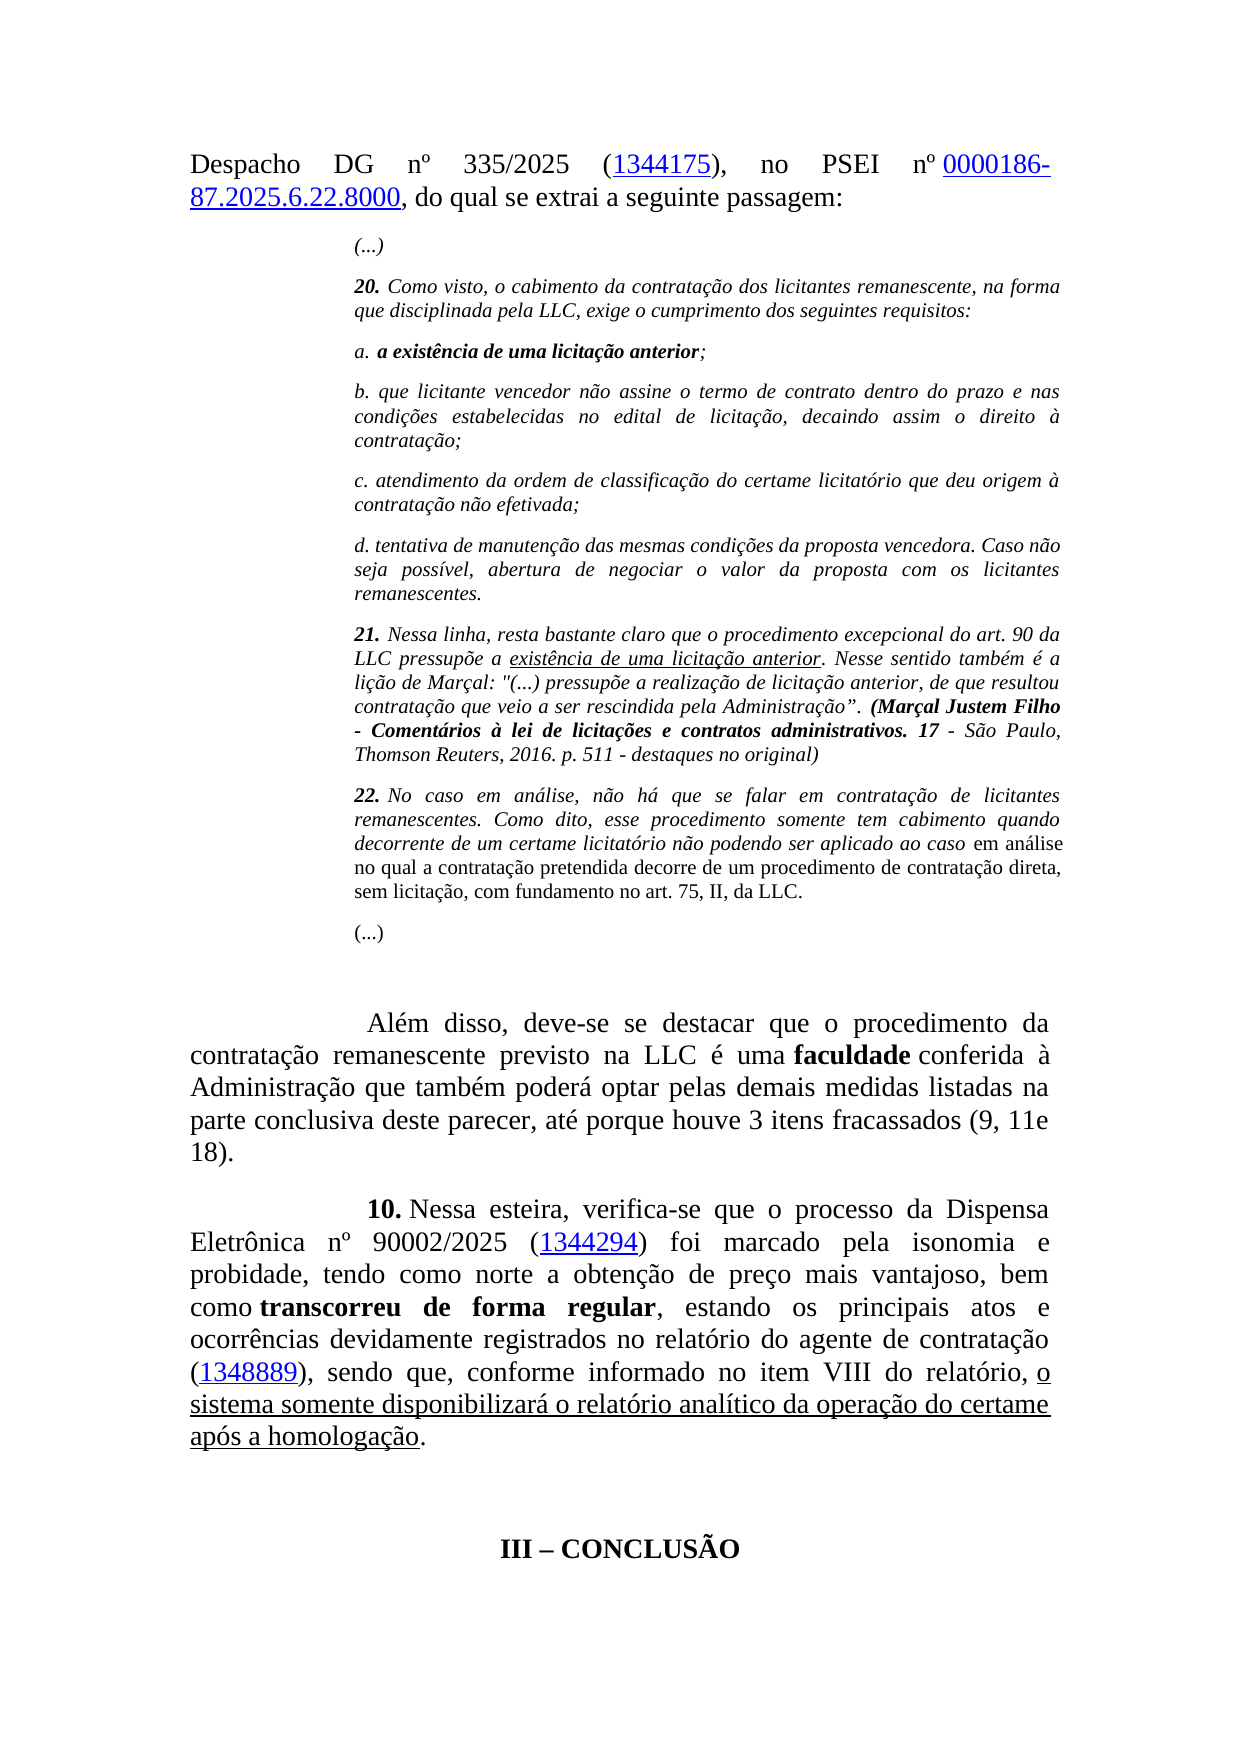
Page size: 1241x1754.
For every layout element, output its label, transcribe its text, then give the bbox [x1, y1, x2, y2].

text III – CONCLUSÃO [177, 1532, 1063, 1564]
text 20. Como visto, o cabimento da contratação dos licitantes remanescente, na forma que disciplinada pela LLC, exige o cumprimento dos seguintes requisitos: [354, 274, 1063, 322]
text Além disso, deve-se se destacar que o procedimento da contratação remanescente previsto na LLC é uma faculdade conferida à Administração que também poderá optar pelas demais medidas listadas na parte conclusiva deste parecer, até porque houve 3 itens fracassados (9, 11e 18). [190, 1006, 1051, 1168]
text 22. No caso em análise, não há que se falar em contratação de licitantes remanescentes. Como dito, esse procedimento somente tem cabimento quando decorrente de um certame licitatório não podendo ser aplicado ao caso em análise no qual a contratação pretendida decorre de um procedimento de contratação direta, sem licitação, com fundamento no art. 75, II, da LLC. [354, 783, 1063, 903]
text a. a existência de uma licitação anterior; [354, 339, 1063, 363]
text (...) [354, 233, 1063, 257]
text após a homologação. [190, 1417, 1051, 1452]
text d. tentativa de manutenção das mesmas condições da proposta vencedora. Caso não seja possível, abertura de negociar o valor da proposta com os licitantes remanescentes. [354, 533, 1063, 605]
text 10. Nessa esteira, verifica-se que o processo da Dispensa Eletrônica nº 90002/2025 (1344294) foi marcado pela isonomia e probidade, tendo como norte a obtenção de preço mais vantajoso, bem como transcorreu de forma regular, estando os principais atos e ocorrências devidamente registrados no relatório do agente de contratação (1348889), sendo que, conforme informado no item VIII do relatório, o sistema somente disponibilizará o relatório analítico da operação do certame [190, 1193, 1051, 1415]
text b. que licitante vencedor não assine o termo de contrato dentro do prazo e nas condições estabelecidas no edital de licitação, decaindo assim o direito à contratação; [354, 379, 1063, 452]
text c. atendimento da ordem de classificação do certame licitatório que deu origem à contratação não efetivada; [354, 468, 1063, 516]
text Despacho DG nº 335/2025 (1344175), no PSEI nº 0000186-87.2025.6.22.8000, do qual se extrai a seguinte passagem: [190, 148, 1051, 212]
text (...) [354, 920, 1063, 944]
text 21. Nessa linha, resta bastante claro que o procedimento excepcional do art. 90 da LLC pressupõe a existência de uma licitação anterior. Nesse sentido também é a lição de Marçal: "(...) pressupõe a realização de licitação anterior, de que resultou contratação que veio a ser rescindida pela Administração”. (Marçal Justem Filho - Comentários à lei de licitações e contratos administrativos. 17 - São Paulo, Thomson Reuters, 2016. p. 511 - destaques no original) [354, 622, 1063, 766]
